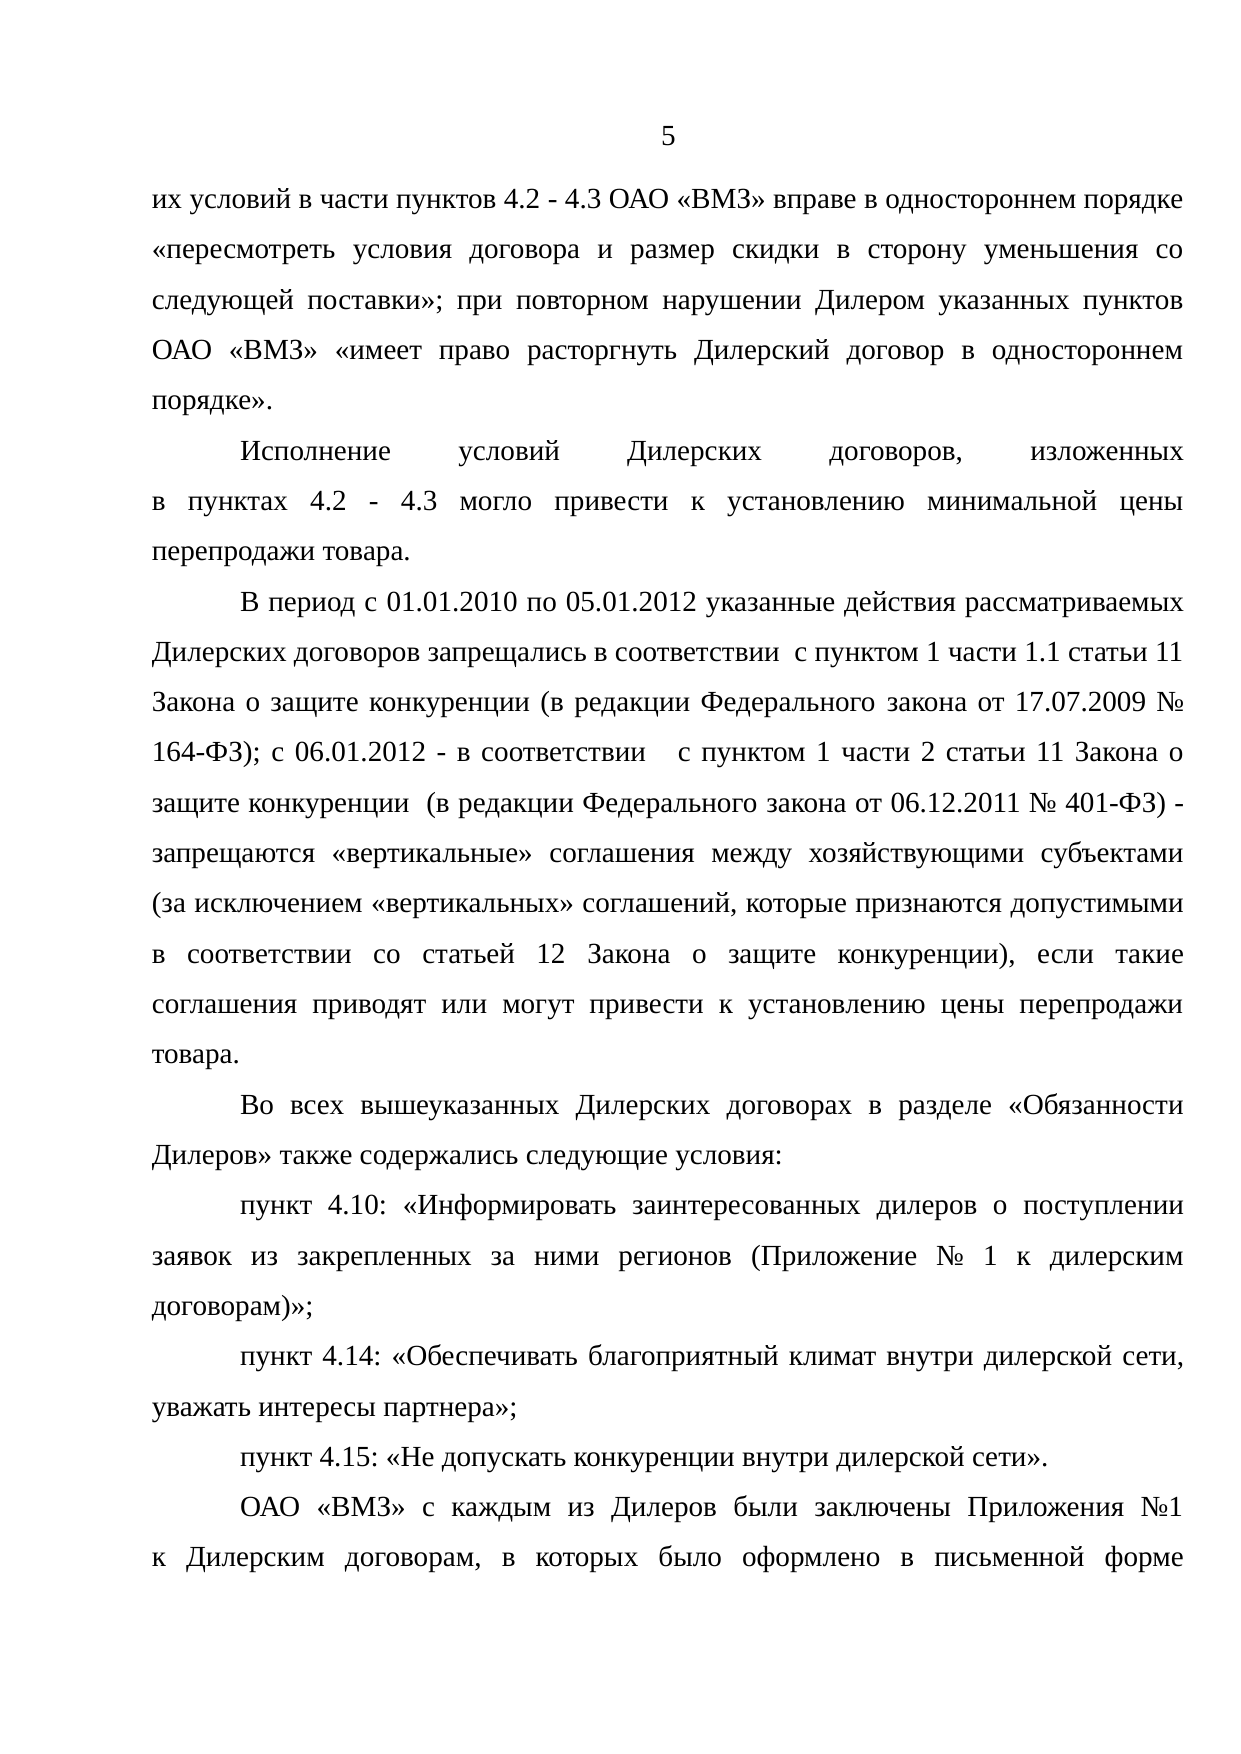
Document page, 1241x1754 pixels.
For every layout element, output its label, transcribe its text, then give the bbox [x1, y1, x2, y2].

text пункт 4.14: «Обеспечивать благоприятный климат внутри дилерской сети, уважать интересы партнера»; [152, 1338, 1184, 1422]
text Во всех вышеуказанных Дилерских договорах в разделе «Обязанности Дилеров» также содержались следующие условия: [152, 1087, 1184, 1171]
text ОАО «ВМЗ» с каждым из Дилеров были заключены Приложения №1 к Дилерским договорам, в которых было оформлено в письменной форме [152, 1489, 1184, 1573]
text В период с 01.01.2010 по 05.01.2012 указанные действия рассматриваемых Дилерских договоров запрещались в соответствии с пунктом 1 части 1.1 статьи 11 Закона о защите конкуренции (в редакции Федерального закона от 17.07.2009 № 164-ФЗ); с 06.01.2012 - в соответствии с пунктом 1 части 2 статьи 11 Закона о защите конкуренции (в редакции Федерального закона от 06.12.2011 № 401-ФЗ) - запрещаются «вертикальные» соглашения между хозяйствующими субъектами (за исключением «вертикальных» соглашений, которые признаются допустимыми в соответствии со статьей 12 Закона о защите конкуренции), если такие соглашения приводят или могут привести к установлению цены перепродажи товара. [152, 584, 1184, 1070]
text Исполнение условий Дилерских договоров, изложенных в пунктах 4.2 - 4.3 могло привести к установлению минимальной цены перепродажи товара. [152, 433, 1184, 567]
text их условий в части пунктов 4.2 - 4.3 ОАО «ВМЗ» вправе в одностороннем порядке «пересмотреть условия договора и размер скидки в сторону уменьшения со следующей поставки»; при повторном нарушении Дилером указанных пунктов ОАО «ВМЗ» «имеет право расторгнуть Дилерский договор в одностороннем порядке». [152, 181, 1184, 416]
text пункт 4.10: «Информировать заинтересованных дилеров о поступлении заявок из закрепленных за ними регионов (Приложение № 1 к дилерским договорам)»; [152, 1187, 1184, 1322]
text пункт 4.15: «Не допускать конкуренции внутри дилерской сети». [152, 1439, 1184, 1472]
